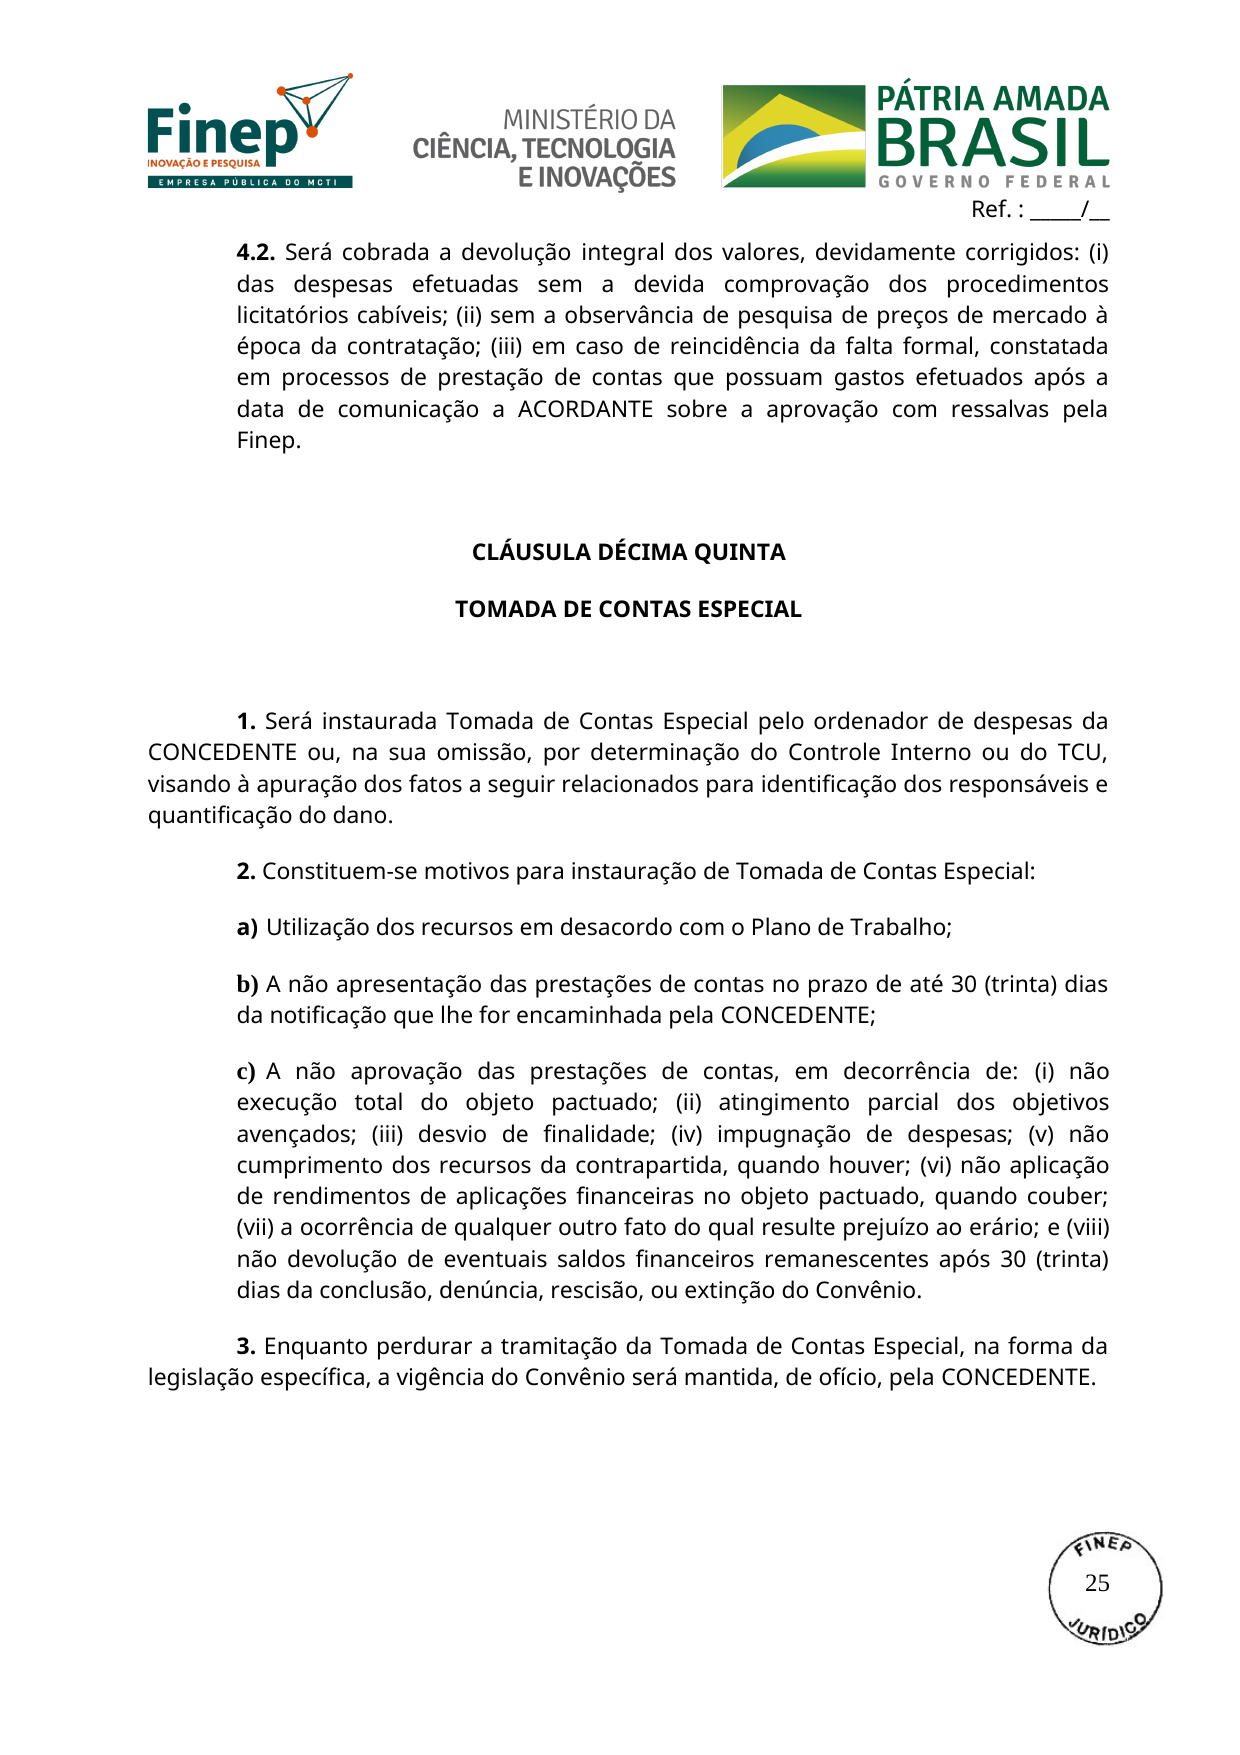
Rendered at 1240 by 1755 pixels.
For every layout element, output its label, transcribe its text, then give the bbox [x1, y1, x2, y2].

text 2. Constituem-se motivos para instauração de Tomada de Contas Especial: [236, 855, 1110, 886]
list A não aprovação das prestações de contas, em decorrência de: (i) não execução total do objeto pactuado; (ii) atingimento parcial dos objetivos avençados; (iii) desvio de finalidade; (iv) impugnação de despesas; (v) não cumprimento dos recursos da contrapartida, quando houver; (vi) não aplicação de rendimentos de aplicações financeiras no objeto pactuado, quando couber; (vii) a ocorrência de qualquer outro fato do qual resulte prejuízo ao erário; e (viii) não devolução de eventuais saldos financeiros remanescentes após 30 (trinta) dias da conclusão, denúncia, rescisão, ou extinção do Convênio. [236, 1055, 1110, 1305]
text 1. Será instaurada Tomada de Contas Especial pelo ordenador de despesas da CONCEDENTE ou, na sua omissão, por determinação do Controle Interno ou do TCU, visando à apuração dos fatos a seguir relacionados para identificação dos responsáveis e quantificação do dano. [148, 705, 1110, 830]
list Utilização dos recursos em desacordo com o Plano de Trabalho; [236, 911, 1110, 942]
list 4.2. Será cobrada a devolução integral dos valores, devidamente corrigidos: (i) das despesas efetuadas sem a devida comprovação dos procedimentos licitatórios cabíveis; (ii) sem a observância de pesquisa de preços de mercado à época da contratação; (iii) em caso de reincidência da falta formal, constatada em processos de prestação de contas que possuam gastos efetuados após a data de comunicação a ACORDANTE sobre a aprovação com ressalvas pela Finep. [236, 236, 1110, 455]
text 3. Enquanto perdurar a tramitação da Tomada de Contas Especial, na forma da legislação específica, a vigência do Convênio será mantida, de ofício, pela CONCEDENTE. [148, 1330, 1110, 1392]
text TOMADA DE CONTAS ESPECIAL [148, 592, 1110, 624]
list A não apresentação das prestações de contas no prazo de até 30 (trinta) dias da notificação que lhe for encaminhada pela CONCEDENTE; [236, 967, 1110, 1030]
text CLÁUSULA DÉCIMA QUINTA [148, 536, 1110, 567]
